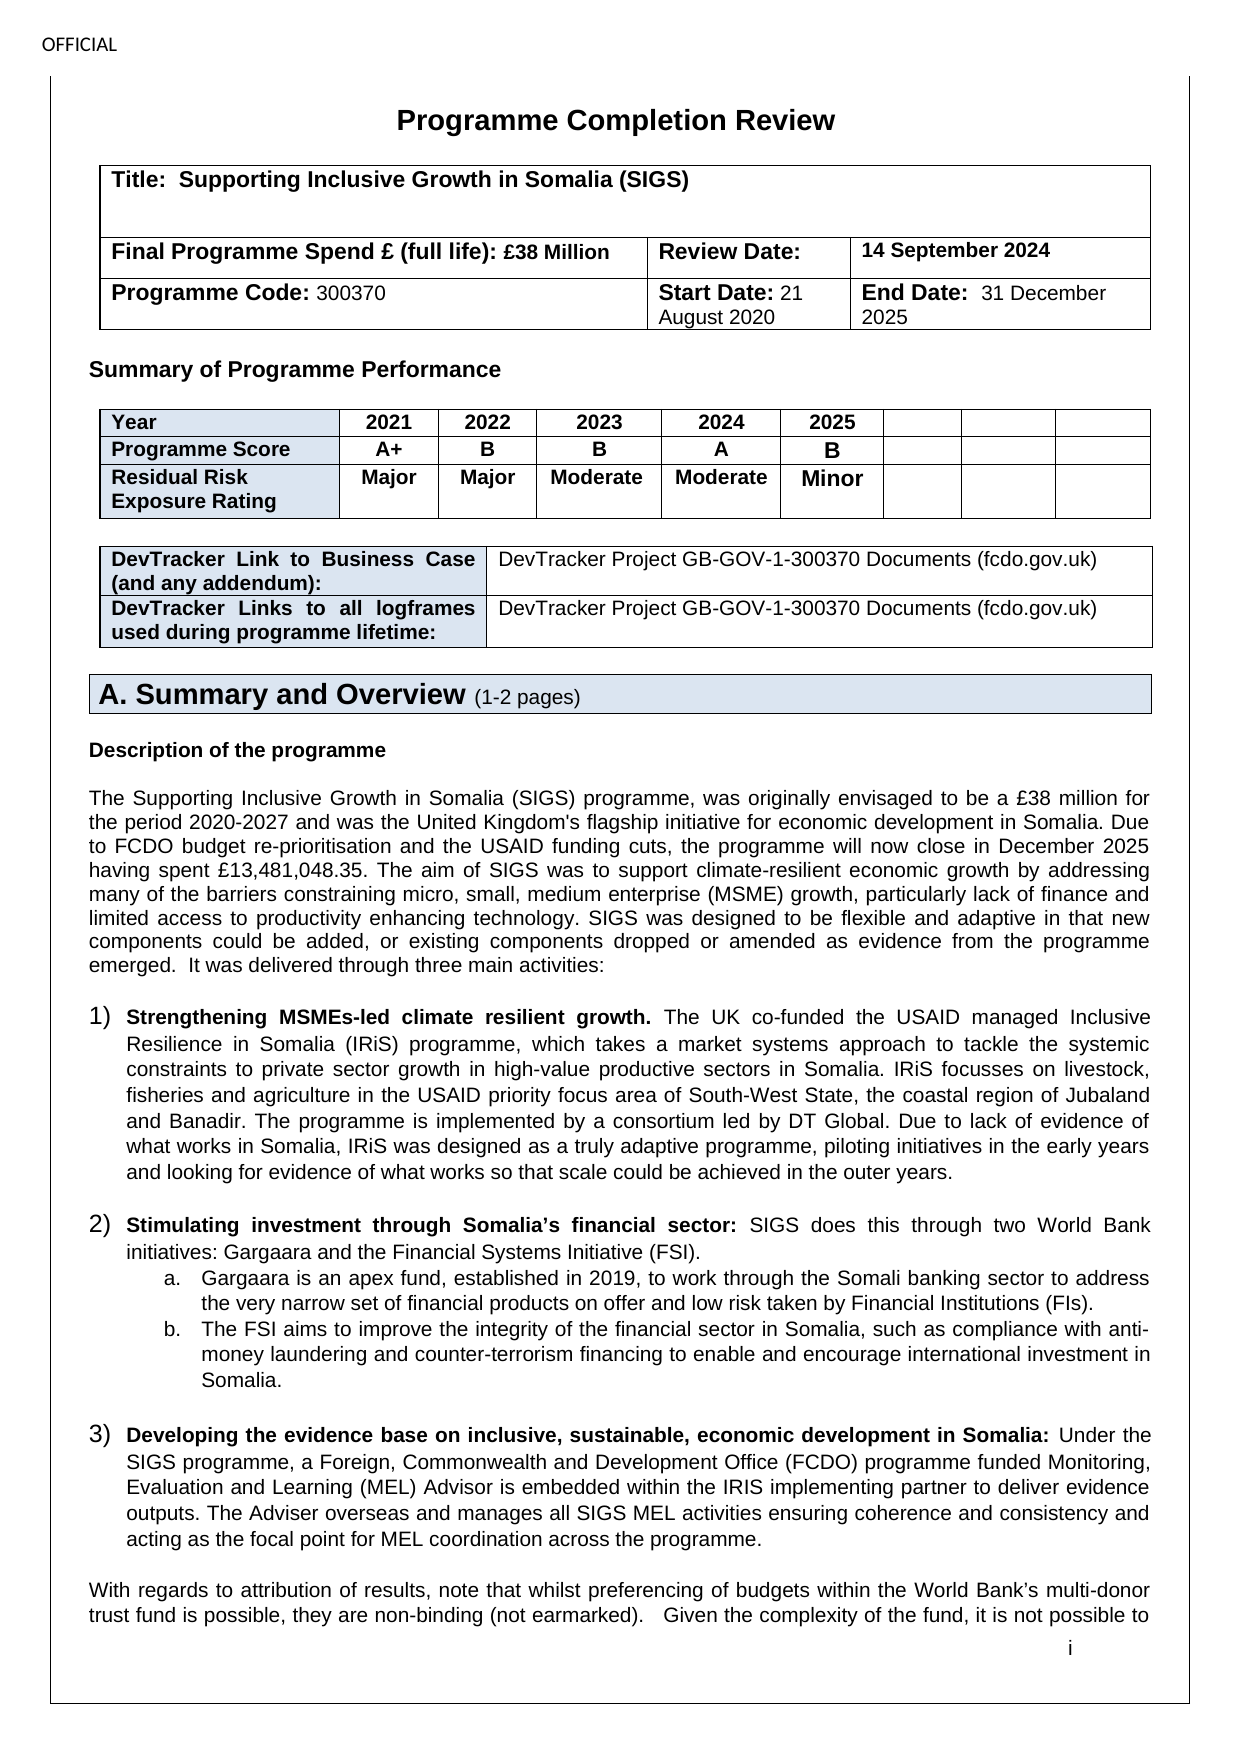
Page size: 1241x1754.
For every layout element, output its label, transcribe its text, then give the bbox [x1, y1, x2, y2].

table_cell 14 September 2024 [851, 238, 1150, 277]
table_header 2023 [537, 410, 661, 436]
list The FSI aims to improve the integrity of the financial sector in Somalia, such as compliance with anti-money laundering and counter-terrorism financing to enable and encourage international investment in Somalia. [164, 1317, 1152, 1392]
table_header 2024 [662, 410, 780, 436]
table_cell DevTracker Links to all logframes used during programme lifetime: [101, 596, 486, 647]
table_cell Final Programme Spend £ (full life): £38 Million [101, 238, 647, 277]
table_cell Programme Code: 300370 [101, 279, 647, 329]
table_header [962, 410, 1055, 436]
table_cell A+ [340, 437, 438, 464]
table_header DevTracker Link to Business Case (and any addendum): [101, 547, 486, 595]
table_header Title: Supporting Inclusive Growth in Somalia (SIGS) [101, 166, 1150, 237]
table_cell B [781, 437, 883, 464]
list Gargaara is an apex fund, established in 2019, to work through the Somali banking sector to address the very narrow set of financial products on offer and low risk taken by Financial Institutions (FIs). [164, 1265, 1152, 1315]
text The Supporting Inclusive Growth in Somalia (SIGS) programme, was originally envisaged to be a £38 million for the period 2020-2027 and was the United Kingdom's flagship initiative for economic development in Somalia. Due to FCDO budget re-prioritisation and the USAID funding cuts, the programme will now close in December 2025 having spent £13,481,048.35. The aim of SIGS was to support climate-resilient economic growth by addressing many of the barriers constraining micro, small, medium enterprise (MSME) growth, particularly lack of finance and limited access to productivity enhancing technology. SIGS was designed to be flexible and adaptive in that new components could be added, or existing components dropped or amended as evidence from the programme emerged. It was delivered through three main activities: [89, 786, 1152, 977]
table_cell [1056, 437, 1150, 464]
text Programme Completion Review [89, 103, 1152, 136]
table_header Year [101, 410, 339, 436]
table_header 2025 [781, 410, 883, 436]
table_header 2022 [439, 410, 536, 436]
text Summary of Programme Performance [89, 356, 1152, 382]
table_cell [1056, 465, 1150, 518]
table_header [884, 410, 961, 436]
list Stimulating investment through Somalia’s financial sector: SIGS does this through two World Bank initiatives: Gargaara and the Financial Systems Initiative (FSI). [89, 1209, 1152, 1264]
table_header DevTracker Project GB-GOV-1-300370 Documents (fcdo.gov.uk) [487, 547, 1152, 595]
table_cell Residual Risk Exposure Rating [101, 465, 339, 518]
table_cell Moderate [662, 465, 780, 518]
table_cell [962, 437, 1055, 464]
table_cell Moderate [537, 465, 661, 518]
table_cell [962, 465, 1055, 518]
table_cell A [662, 437, 780, 464]
text Description of the programme [89, 738, 1152, 762]
list Developing the evidence base on inclusive, sustainable, economic development in Somalia: Under the SIGS programme, a Foreign, Commonwealth and Development Office (FCDO) programme funded Monitoring, Evaluation and Learning (MEL) Advisor is embedded within the IRIS implementing partner to deliver evidence outputs. The Adviser overseas and manages all SIGS MEL activities ensuring coherence and consistency and acting as the focal point for MEL coordination across the programme. [89, 1419, 1152, 1550]
table_cell Start Date: 21 August 2020 [648, 279, 850, 329]
text With regards to attribution of results, note that whilst preferencing of budgets within the World Bank’s multi-donor trust fund is possible, they are non-binding (not earmarked). Given the complexity of the fund, it is not possible to [89, 1578, 1152, 1627]
table_cell End Date: 31 December 2025 [851, 279, 1150, 329]
table_header 2021 [340, 410, 438, 436]
table_cell [884, 465, 961, 518]
table_header [1056, 410, 1150, 436]
table_cell Major [439, 465, 536, 518]
table_cell DevTracker Project GB-GOV-1-300370 Documents (fcdo.gov.uk) [487, 596, 1152, 647]
table_cell B [439, 437, 536, 464]
table_cell Major [340, 465, 438, 518]
table_cell B [537, 437, 661, 464]
table_cell Review Date: [648, 238, 850, 277]
table_cell Minor [781, 465, 883, 518]
table_cell Programme Score [101, 437, 339, 464]
table_cell [884, 437, 961, 464]
text A. Summary and Overview (1-2 pages) [90, 675, 1151, 713]
list Strengthening MSMEs-led climate resilient growth. The UK co-funded the USAID managed Inclusive Resilience in Somalia (IRiS) programme, which takes a market systems approach to tackle the systemic constraints to private sector growth in high-value productive sectors in Somalia. IRiS focusses on livestock, fisheries and agriculture in the USAID priority focus area of South-West State, the coastal region of Jubaland and Banadir. The programme is implemented by a consortium led by DT Global. Due to lack of evidence of what works in Somalia, IRiS was designed as a truly adaptive programme, piloting initiatives in the early years and looking for evidence of what works so that scale could be achieved in the outer years. [89, 1001, 1152, 1184]
